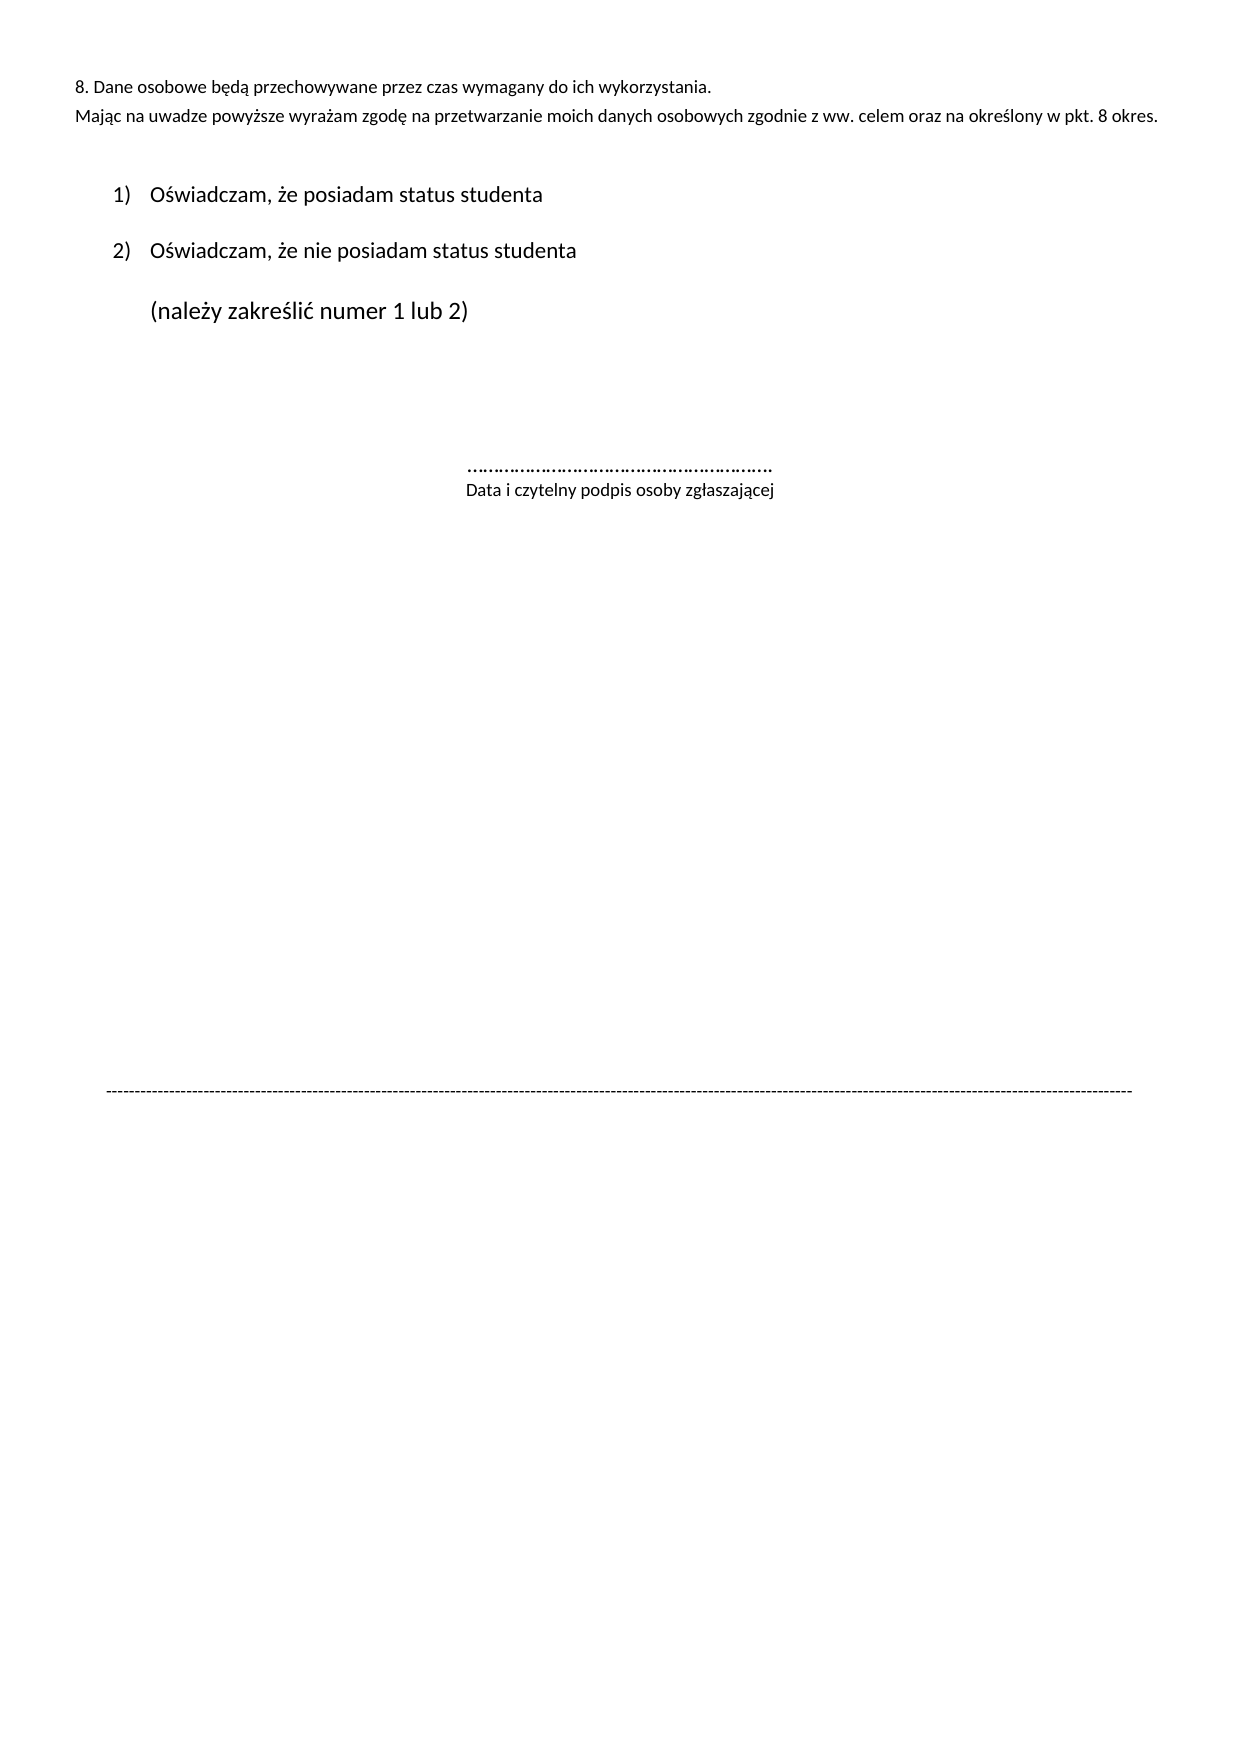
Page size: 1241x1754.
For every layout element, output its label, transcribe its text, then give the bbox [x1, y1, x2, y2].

text 8. Dane osobowe będą przechowywane przez czas wymagany do ich wykorzystania. [75, 75, 1165, 98]
text Mając na uwadze powyższe wyrażam zgodę na przetwarzanie moich danych osobowych zgodnie z ww. celem oraz na określony w pkt. 8 okres. [75, 104, 1165, 127]
list Oświadczam, że posiadam status studenta [112, 181, 1165, 237]
text ----------------------------------------------------------------------------------------------------------------------------------------------------------------------------------- [75, 1079, 1165, 1102]
text …………………………………………………. [75, 451, 1165, 478]
text Data i czytelny podpis osoby zgłaszającej [75, 478, 1165, 501]
list Oświadczam, że nie posiadam status studenta (należy zakreślić numer 1 lub 2) [112, 237, 1165, 326]
